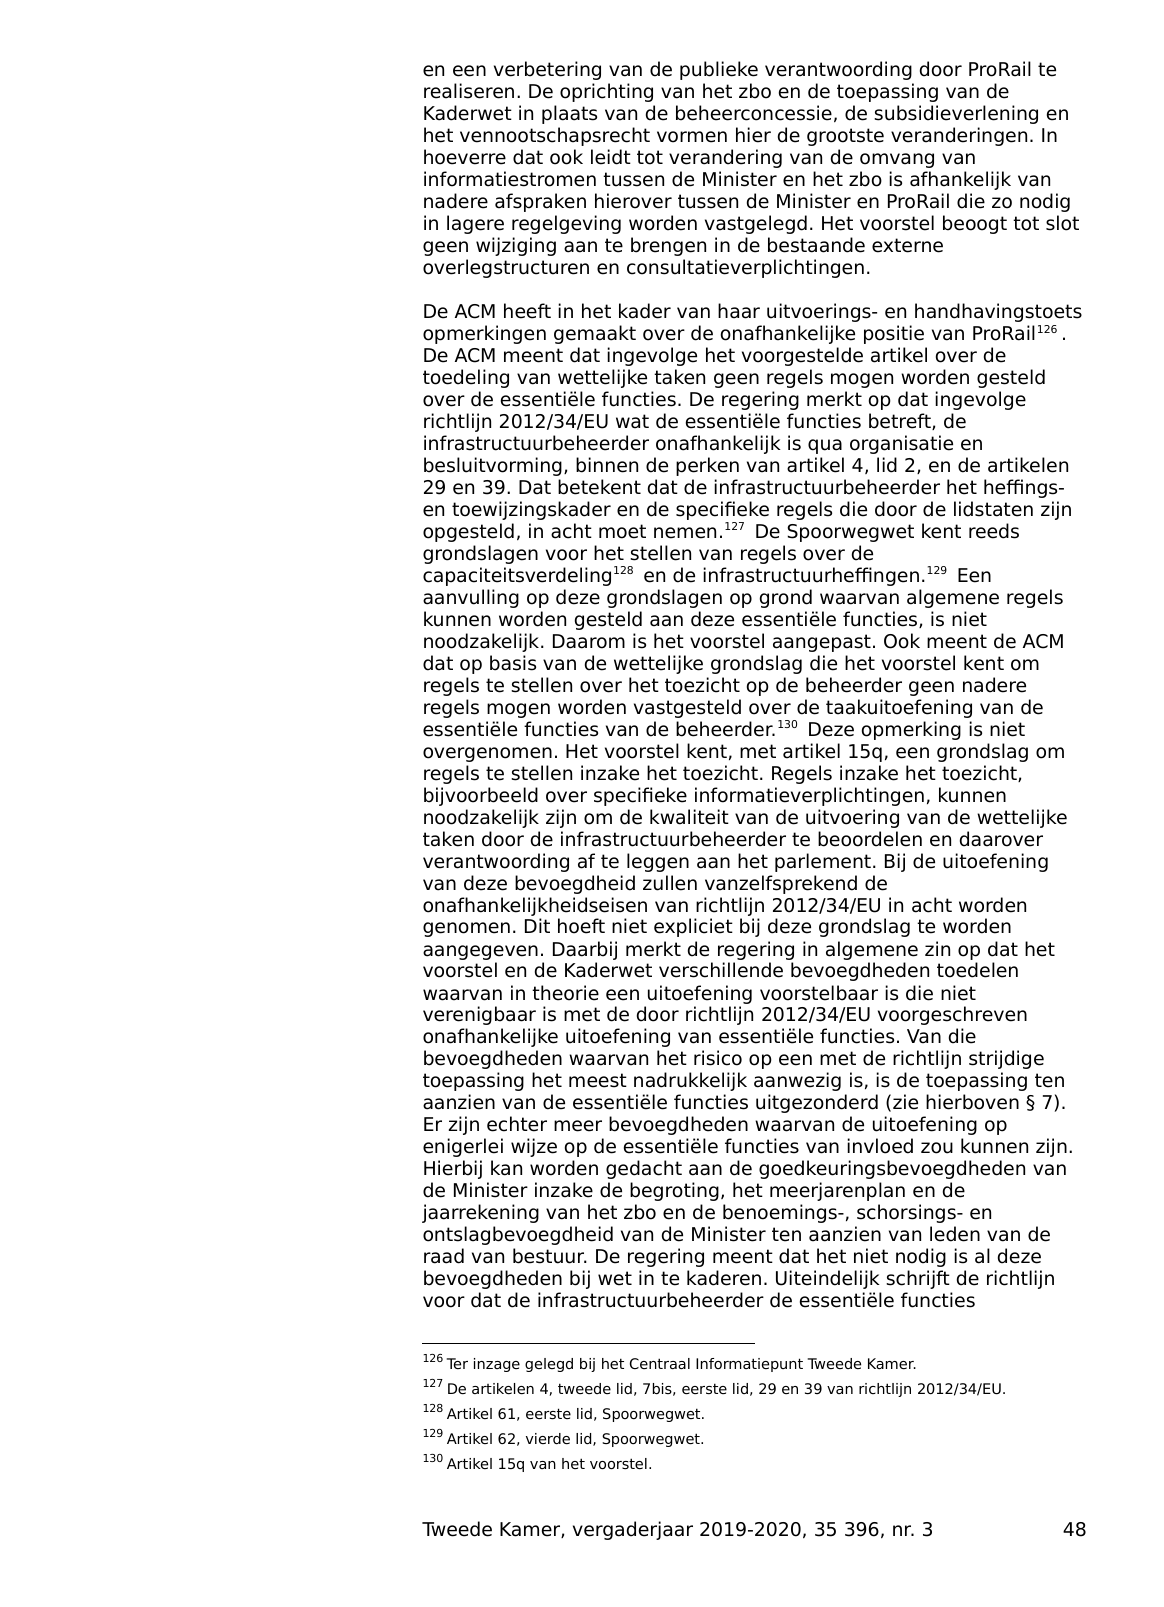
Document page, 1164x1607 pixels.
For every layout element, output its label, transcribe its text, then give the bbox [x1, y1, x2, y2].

text Artikel 61, eerste lid, Spoorwegwet. [422, 1402, 1087, 1424]
text Ter inzage gelegd bij het Centraal Informatiepunt Tweede Kamer. [422, 1352, 1087, 1374]
text De artikelen 4, tweede lid, 7bis, eerste lid, 29 en 39 van richtlijn 2012/34/EU. [422, 1377, 1087, 1399]
text De ACM heeft in het kader van haar uitvoerings- en handhavingstoets opmerkingen gemaakt over de onafhankelijke positie van ProRail. De ACM meent dat ingevolge het voorgestelde artikel over de toedeling van wettelijke taken geen regels mogen worden gesteld over de essentiële functies. De regering merkt op dat ingevolge richtlijn 2012/34/EU wat de essentiële functies betreft, de infrastructuurbeheerder onafhankelijk is qua organisatie en besluitvorming, binnen de perken van artikel 4, lid 2, en de artikelen 29 en 39. Dat betekent dat de infrastructuurbeheerder het heffings- en toewijzingskader en de specifieke regels die door de lidstaten zijn opgesteld, in acht moet nemen. De Spoorwegwet kent reeds grondslagen voor het stellen van regels over de capaciteitsverdeling en de infrastructuurheffingen. Een aanvulling op deze grondslagen op grond waarvan algemene regels kunnen worden gesteld aan deze essentiële functies, is niet noodzakelijk. Daarom is het voorstel aangepast. Ook meent de ACM dat op basis van de wettelijke grondslag die het voorstel kent om regels te stellen over het toezicht op de beheerder geen nadere regels mogen worden vastgesteld over de taakuitoefening van de essentiële functies van de beheerder. Deze opmerking is niet overgenomen. Het voorstel kent, met artikel 15q, een grondslag om regels te stellen inzake het toezicht. Regels inzake het toezicht, bijvoorbeeld over specifieke informatieverplichtingen, kunnen noodzakelijk zijn om de kwaliteit van de uitvoering van de wettelijke taken door de infrastructuurbeheerder te beoordelen en daarover verantwoording af te leggen aan het parlement. Bij de uitoefening van deze bevoegdheid zullen vanzelfsprekend de onafhankelijkheidseisen van richtlijn 2012/34/EU in acht worden genomen. Dit hoeft niet expliciet bij deze grondslag te worden aangegeven. Daarbij merkt de regering in algemene zin op dat het voorstel en de Kaderwet verschillende bevoegdheden toedelen waarvan in theorie een uitoefening voorstelbaar is die niet verenigbaar is met de door richtlijn 2012/34/EU voorgeschreven onafhankelijke uitoefening van essentiële functies. Van die bevoegdheden waarvan het risico op een met de richtlijn strijdige toepassing het meest nadrukkelijk aanwezig is, is de toepassing ten aanzien van de essentiële functies uitgezonderd (zie hierboven § 7). Er zijn echter meer bevoegdheden waarvan de uitoefening op enigerlei wijze op de essentiële functies van invloed zou kunnen zijn. Hierbij kan worden gedacht aan de goedkeuringsbevoegdheden van de Minister inzake de begroting, het meerjarenplan en de jaarrekening van het zbo en de benoemings-, schorsings- en ontslagbevoegdheid van de Minister ten aanzien van leden van de raad van bestuur. De regering meent dat het niet nodig is al deze bevoegdheden bij wet in te kaderen. Uiteindelijk schrijft de richtlijn voor dat de infrastructuurbeheerder de essentiële functies [422, 301, 1087, 1312]
text Artikel 62, vierde lid, Spoorwegwet. [422, 1427, 1087, 1449]
text en een verbetering van de publieke verantwoording door ProRail te realiseren. De oprichting van het zbo en de toepassing van de Kaderwet in plaats van de beheerconcessie, de subsidieverlening en het vennootschapsrecht vormen hier de grootste veranderingen. In hoeverre dat ook leidt tot verandering van de omvang van informatiestromen tussen de Minister en het zbo is afhankelijk van nadere afspraken hierover tussen de Minister en ProRail die zo nodig in lagere regelgeving worden vastgelegd. Het voorstel beoogt tot slot geen wijziging aan te brengen in de bestaande externe overlegstructuren en consultatieverplichtingen. [422, 59, 1087, 279]
text Artikel 15q van het voorstel. [422, 1452, 1087, 1474]
